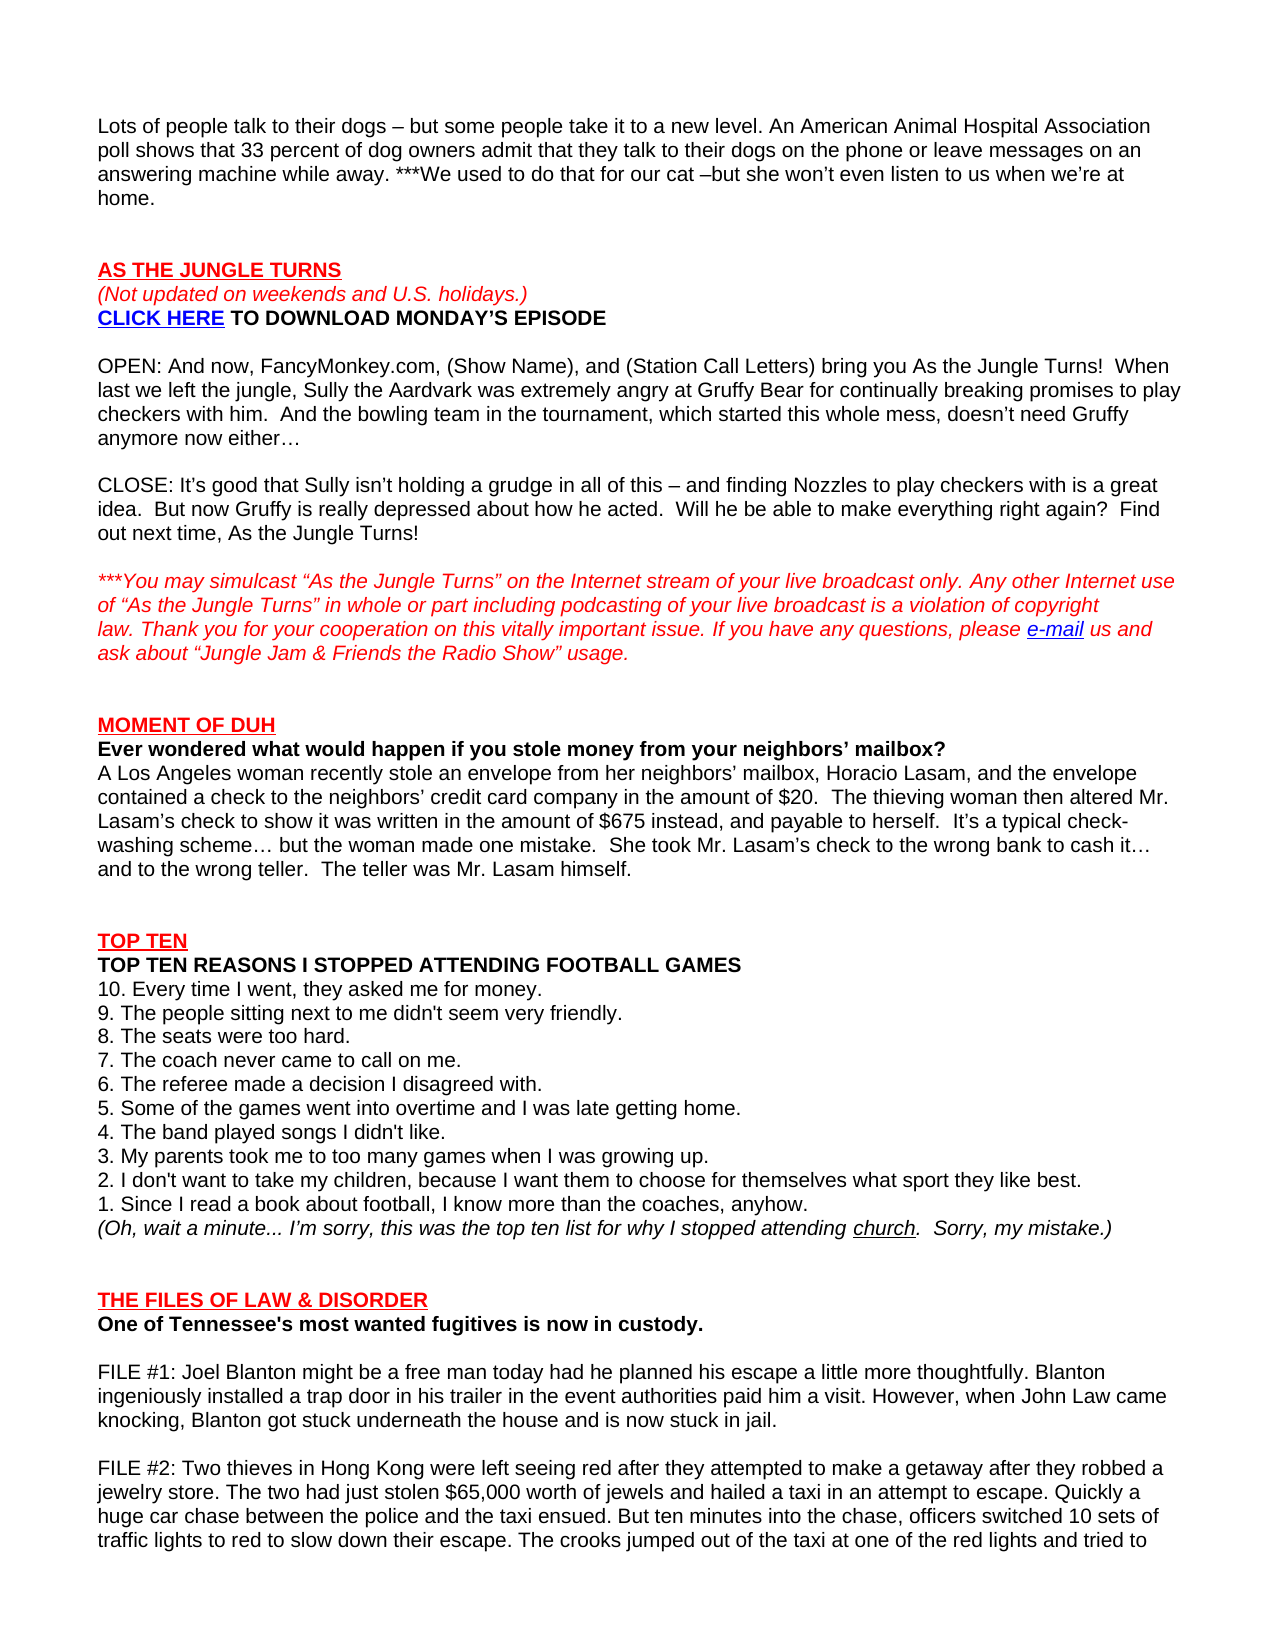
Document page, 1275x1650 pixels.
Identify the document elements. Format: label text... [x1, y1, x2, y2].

text TOP TEN REASONS I STOPPED ATTENDING FOOTBALL GAMES [97, 952, 1185, 976]
text One of Tennessee's most wanted fugitives is now in custody. [97, 1312, 1185, 1336]
text FILE #2: Two thieves in Hong Kong were left seeing red after they attempted to make a getaway after they robbed a jewelry store. The two had just stolen $65,000 worth of jewels and hailed a taxi in an attempt to escape. Quickly a huge car chase between the police and the taxi ensued. But ten minutes into the chase, officers switched 10 sets of traffic lights to red to slow down their escape. The crooks jumped out of the taxi at one of the red lights and tried to [97, 1456, 1185, 1551]
text (Oh, wait a minute... I’m sorry, this was the top ten list for why I stopped attending church. Sorry, my mistake.) [97, 1216, 1185, 1240]
text Ever wondered what would happen if you stole money from your neighbors’ mailbox? [97, 737, 1185, 761]
text 3. My parents took me to too many games when I was growing up. [97, 1144, 1185, 1168]
text 7. The coach never came to call on me. [97, 1048, 1185, 1072]
text 1. Since I read a book about football, I know more than the coaches, anyhow. [97, 1192, 1185, 1216]
text 6. The referee made a decision I disagreed with. [97, 1072, 1185, 1096]
text 8. The seats were too hard. [97, 1024, 1185, 1048]
text 5. Some of the games went into overtime and I was late getting home. [97, 1096, 1185, 1120]
text OPEN: And now, FancyMonkey.com, (Show Name), and (Station Call Letters) bring you As the Jungle Turns! When last we left the jungle, Sully the Aardvark was extremely angry at Gruffy Bear for continually breaking promises to play checkers with him. And the bowling team in the tournament, which started this whole mess, doesn’t need Gruffy anymore now either… [97, 353, 1185, 449]
text ***You may simulcast “As the Jungle Turns” on the Internet stream of your live broadcast only. Any other Internet use of “As the Jungle Turns” in whole or part including podcasting of your live broadcast is a violation of copyright law. Thank you for your cooperation on this vitally important issue. If you have any questions, please e-mail us and ask about “Jungle Jam & Friends the Radio Show” usage. [97, 569, 1185, 665]
text THE FILES OF LAW & DISORDER [97, 1288, 1185, 1312]
text 4. The band played songs I didn't like. [97, 1120, 1185, 1144]
text MOMENT OF DUH [97, 713, 1185, 737]
text CLOSE: It’s good that Sully isn’t holding a grudge in all of this – and finding Nozzles to play checkers with is a great idea. But now Gruffy is really depressed about how he acted. Will he be able to make everything right again? Find out next time, As the Jungle Turns! [97, 473, 1185, 569]
text 9. The people sitting next to me didn't seem very friendly. [97, 1000, 1185, 1024]
text 10. Every time I went, they asked me for money. [97, 976, 1185, 1000]
text 2. I don't want to take my children, because I want them to choose for themselves what sport they like best. [97, 1168, 1185, 1192]
text CLICK HERE TO DOWNLOAD MONDAY’S EPISODE [97, 306, 1185, 329]
subtitle (Not updated on weekends and U.S. holidays.) [97, 282, 1185, 306]
text FILE #1: Joel Blanton might be a free man today had he planned his escape a little more thoughtfully. Blanton ingeniously installed a trap door in his trailer in the event authorities paid him a visit. However, when John Law came knocking, Blanton got stuck underneath the house and is now stuck in jail. [97, 1360, 1185, 1432]
text AS THE JUNGLE TURNS [97, 258, 1185, 282]
text A Los Angeles woman recently stole an envelope from her neighbors’ mailbox, Horacio Lasam, and the envelope contained a check to the neighbors’ credit card company in the amount of $20. The thieving woman then altered Mr. Lasam’s check to show it was written in the amount of $675 instead, and payable to herself. It’s a typical check-washing scheme… but the woman made one mistake. She took Mr. Lasam’s check to the wrong bank to cash it… and to the wrong teller. The teller was Mr. Lasam himself. [97, 761, 1185, 881]
text Lots of people talk to their dogs – but some people take it to a new level. An American Animal Hospital Association poll shows that 33 percent of dog owners admit that they talk to their dogs on the phone or leave messages on an answering machine while away. ***We used to do that for our cat –but she won’t even listen to us when we’re at home. [97, 114, 1185, 210]
text TOP TEN [97, 928, 1185, 952]
